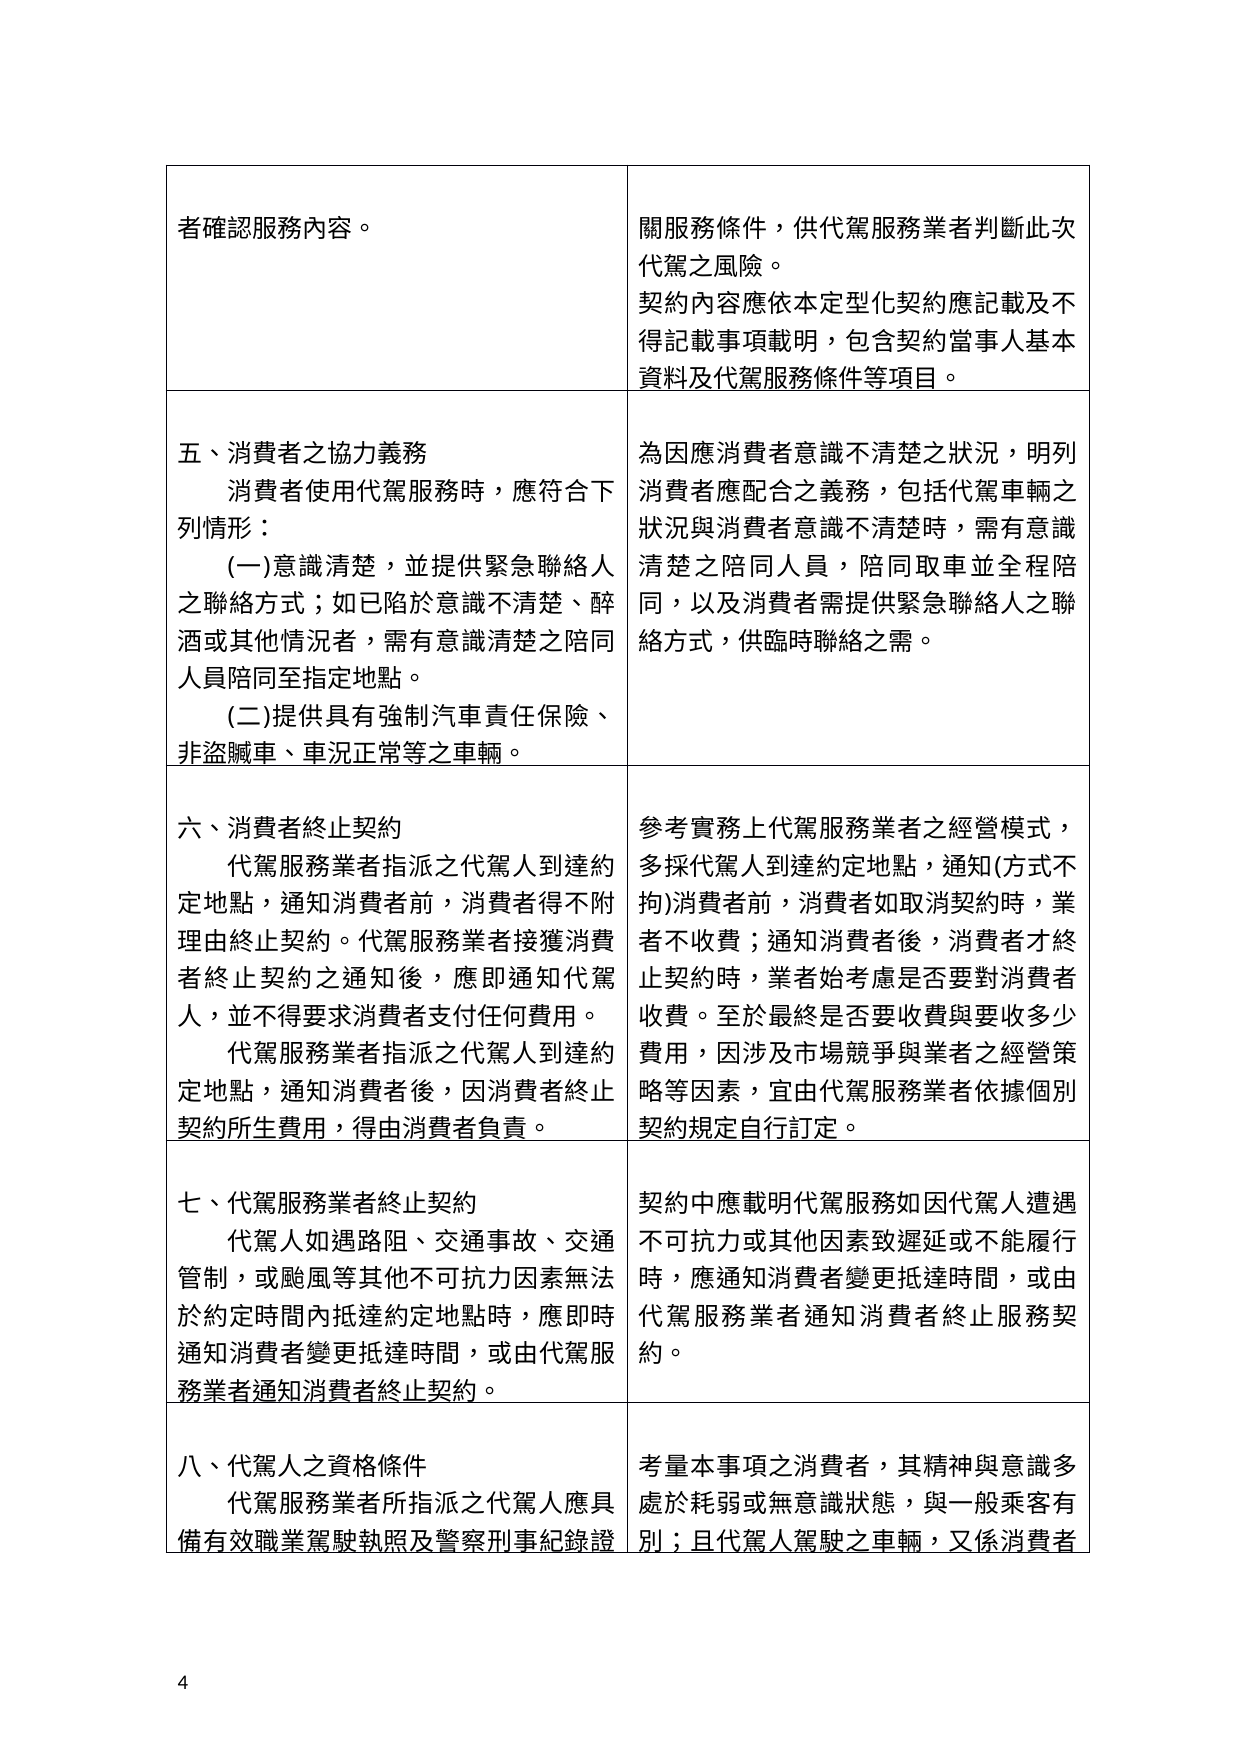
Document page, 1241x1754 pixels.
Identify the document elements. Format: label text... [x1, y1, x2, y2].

table_cell 六、消費者終止契約 代駕服務業者指派之代駕人到達約定地點，通知消費者前，消費者得不附理由終止契約。代駕服務業者接獲消費者終止契約之通知後，應即通知代駕人，並不得要求消費者支付任何費用。 代駕服務業者指派之代駕人到達約定地點，通知消費者後，因消費者終止契約所生費用，得由消費者負責。 [167, 766, 627, 1139]
table_cell 五、消費者之協力義務 消費者使用代駕服務時，應符合下列情形： (一)意識清楚，並提供緊急聯絡人之聯絡方式；如已陷於意識不清楚、醉酒或其他情況者，需有意識清楚之陪同人員陪同至指定地點。 (二)提供具有強制汽車責任保險、非盜贓車、車況正常等之車輛。 [167, 391, 627, 764]
table_cell 契約中應載明代駕服務如因代駕人遭遇不可抗力或其他因素致遲延或不能履行時，應通知消費者變更抵達時間，或由代駕服務業者通知消費者終止服務契約。 [628, 1141, 1089, 1402]
table_cell 參考實務上代駕服務業者之經營模式，多採代駕人到達約定地點，通知(方式不拘)消費者前，消費者如取消契約時，業者不收費；通知消費者後，消費者才終止契約時，業者始考慮是否要對消費者收費。至於最終是否要收費與要收多少費用，因涉及市場競爭與業者之經營策略等因素，宜由代駕服務業者依據個別契約規定自行訂定。 [628, 766, 1089, 1139]
table_cell 者確認服務內容。 [167, 166, 627, 389]
table_cell 為因應消費者意識不清楚之狀況，明列消費者應配合之義務，包括代駕車輛之狀況與消費者意識不清楚時，需有意識清楚之陪同人員，陪同取車並全程陪同，以及消費者需提供緊急聯絡人之聯絡方式，供臨時聯絡之需。 [628, 391, 1089, 764]
table_cell 八、代駕人之資格條件 代駕服務業者所指派之代駕人應具備有效職業駕駛執照及警察刑事紀錄證 [167, 1403, 627, 1552]
table_cell 關服務條件，供代駕服務業者判斷此次代駕之風險。 契約內容應依本定型化契約應記載及不得記載事項載明，包含契約當事人基本資料及代駕服務條件等項目。 [628, 166, 1089, 389]
table_cell 考量本事項之消費者，其精神與意識多處於耗弱或無意識狀態，與一般乘客有別；且代駕人駕駛之車輛，又係消費者 [628, 1403, 1089, 1552]
table_cell 七、代駕服務業者終止契約 代駕人如遇路阻、交通事故、交通管制，或颱風等其他不可抗力因素無法於約定時間內抵達約定地點時，應即時通知消費者變更抵達時間，或由代駕服務業者通知消費者終止契約。 [167, 1141, 627, 1402]
